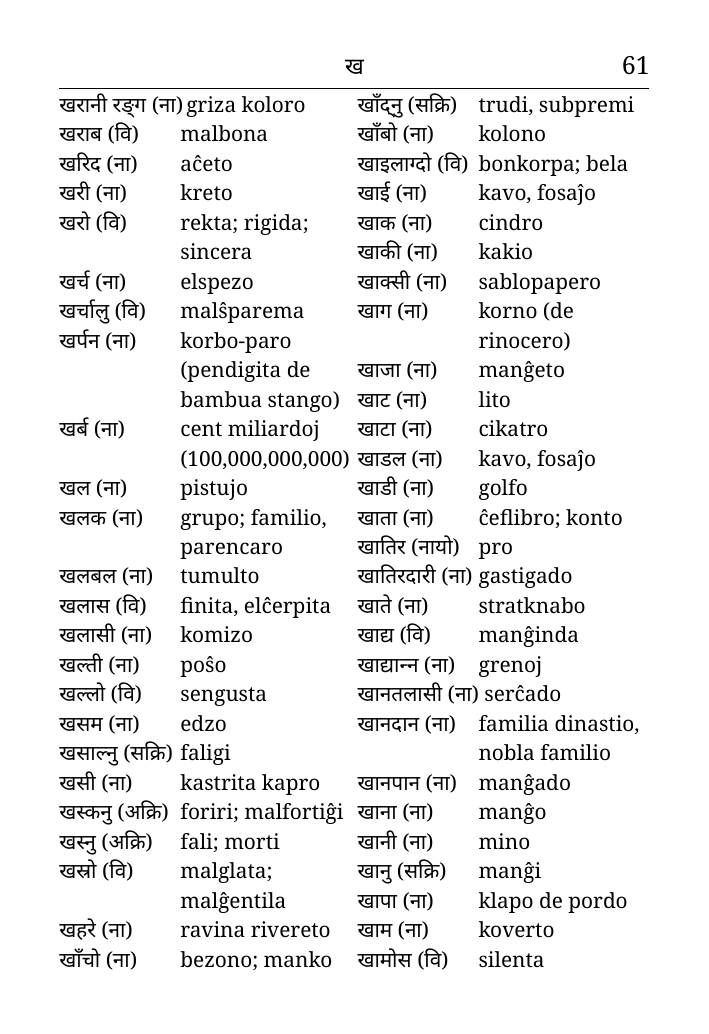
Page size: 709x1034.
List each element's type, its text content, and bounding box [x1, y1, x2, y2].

text खाद्यान्न (ना) grenoj [357, 649, 649, 678]
text खानतलासी (ना) serĉado [357, 678, 649, 708]
text खानी (ना) mino [357, 826, 649, 855]
text खापा (ना) klapo de pordo [357, 884, 649, 914]
text खानु (सक्रि) manĝi [357, 855, 649, 884]
text खाँबो (ना) kolono [357, 118, 649, 148]
text खसम (ना) edzo [59, 708, 351, 737]
text खाकी (ना) kakio [357, 236, 649, 266]
text खाते (ना) stratknabo [357, 590, 649, 619]
text खलासी (ना) komizo [59, 619, 351, 649]
text खल्ती (ना) poŝo [59, 649, 351, 678]
text खानपान (ना) manĝado [357, 767, 649, 796]
text खरो (वि) rekta; rigida; sincera [59, 207, 351, 266]
text खराब (वि) malbona [59, 118, 351, 148]
text खाटा (ना) cikatro [357, 413, 649, 442]
text खर्चालु (वि) malŝparema [59, 295, 351, 324]
text खातिर (नायो) pro [357, 531, 649, 560]
text खाँद्‌नु (सक्रि) trudi, subpremi [357, 89, 649, 118]
text खरानी रङ्ग (ना) griza koloro [59, 89, 351, 118]
text खल (ना) pistujo [59, 472, 351, 501]
text खाडल (ना) kavo, fosaĵo [357, 442, 649, 472]
text खाद्य (वि) manĝinda [357, 619, 649, 649]
text खाक्सी (ना) sablopapero [357, 266, 649, 295]
text खलास (वि) finita, elĉerpita [59, 590, 351, 619]
text खल्लो (वि) sengusta [59, 678, 351, 708]
text खाँचो (ना) bezono; manko [59, 943, 351, 973]
text खाक (ना) cindro [357, 207, 649, 236]
text खाट (ना) lito [357, 383, 649, 413]
text खाडी (ना) golfo [357, 472, 649, 501]
text खाई (ना) kavo, fosaĵo [357, 177, 649, 207]
text खलक (ना) grupo; familio, parencaro [59, 501, 351, 560]
text खाना (ना) manĝo [357, 796, 649, 826]
text खहरे (ना) ravina rivereto [59, 914, 351, 943]
text खस्रो (वि) malglata; malĝentila [59, 855, 351, 914]
text खर्च (ना) elspezo [59, 266, 351, 295]
text खाजा (ना) manĝeto [357, 354, 649, 383]
text खरिद (ना) aĉeto [59, 148, 351, 177]
text खामोस (वि) silenta [357, 943, 649, 973]
text खाग (ना) korno (de rinocero) [357, 295, 649, 354]
text खर्पन (ना) korbo-paro (pendigita de bambua stango) [59, 324, 351, 413]
text खस्नु (अक्रि) fali; morti [59, 826, 351, 855]
text खानदान (ना) familia dinastio, nobla familio [357, 708, 649, 767]
text खर्ब (ना) cent miliardoj (100,000,000,000) [59, 413, 351, 472]
text खाइलाग्दो (वि) bonkorpa; bela [357, 148, 649, 177]
text खरी (ना) kreto [59, 177, 351, 207]
text खाता (ना) ĉeflibro; konto [357, 501, 649, 531]
text खसी (ना) kastrita kapro [59, 767, 351, 796]
text खाम (ना) koverto [357, 914, 649, 943]
text खातिरदारी (ना) gastigado [357, 560, 649, 590]
text खसाल्नु (सक्रि) faligi [59, 737, 351, 767]
text खलबल (ना) tumulto [59, 560, 351, 590]
text खस्कनु (अक्रि) foriri; malfortiĝi [59, 796, 351, 826]
